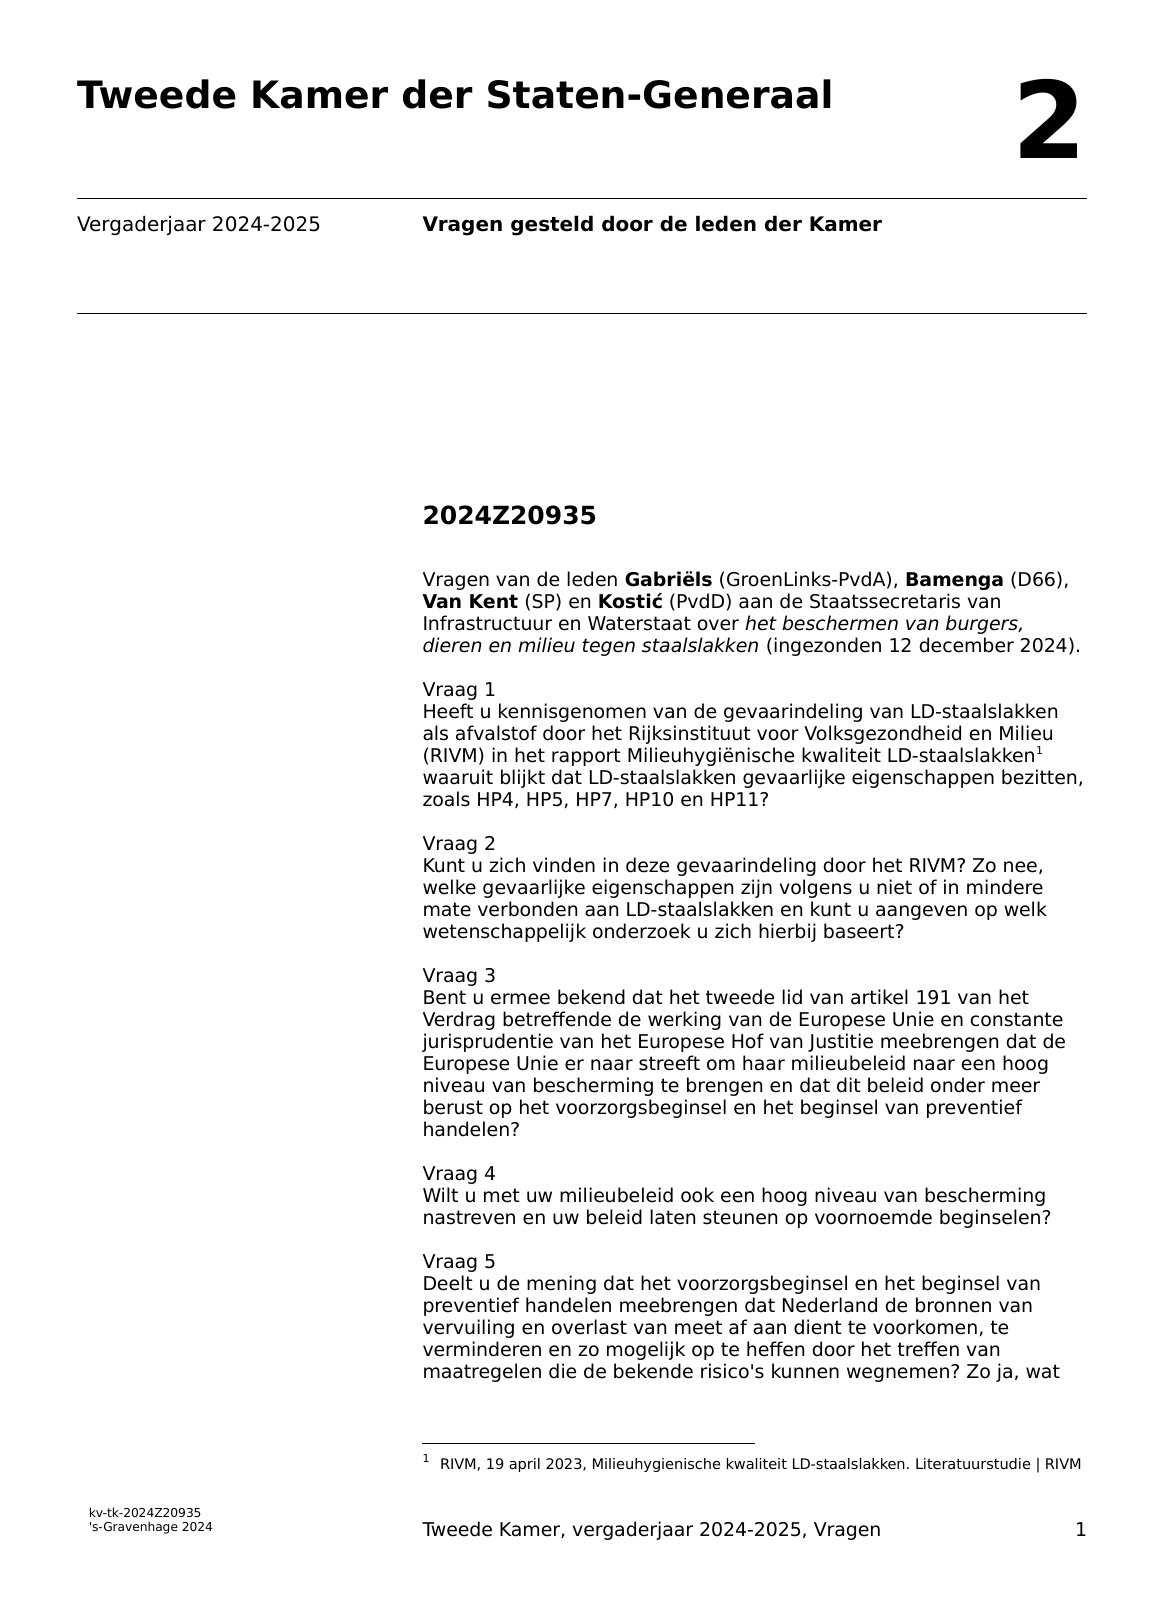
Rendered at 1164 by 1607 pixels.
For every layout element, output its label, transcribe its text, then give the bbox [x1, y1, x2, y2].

table_header Tweede Kamer der Staten-Generaal [77, 59, 886, 198]
text Vraag 5 [422, 1251, 1087, 1273]
text Vragen van de leden Gabriëls (GroenLinks-PvdA), Bamenga (D66), Van Kent (SP) en Kostić (PvdD) aan de Staatssecretaris van Infrastructuur en Waterstaat over het beschermen van burgers, dieren en milieu tegen staalslakken (ingezonden 12 december 2024). [422, 569, 1087, 657]
text Deelt u de mening dat het voorzorgsbeginsel en het beginsel van preventief handelen meebrengen dat Nederland de bronnen van vervuiling en overlast van meet af aan dient te voorkomen, te verminderen en zo mogelijk op te heffen door het treffen van maatregelen die de bekende risico's kunnen wegnemen? Zo ja, wat [422, 1273, 1087, 1383]
table_cell Vergaderjaar 2024-2025 [77, 199, 422, 313]
text Wilt u met uw milieubeleid ook een hoog niveau van bescherming nastreven en uw beleid laten steunen op voornoemde beginselen? [422, 1185, 1087, 1229]
text Vraag 3 [422, 965, 1087, 987]
table_header 2 [886, 59, 1087, 198]
text Kunt u zich vinden in deze gevaarindeling door het RIVM? Zo nee, welke gevaarlijke eigenschappen zijn volgens u niet of in mindere mate verbonden aan LD-staalslakken en kunt u aangeven op welk wetenschappelijk onderzoek u zich hierbij baseert? [422, 855, 1087, 943]
text RIVM, 19 april 2023, Milieuhygienische kwaliteit LD-staalslakken. Literatuurstudie | RIVM [422, 1452, 1087, 1474]
text 's-Gravenhage 2024 [88, 1520, 323, 1534]
text Bent u ermee bekend dat het tweede lid van artikel 191 van het Verdrag betreffende de werking van de Europese Unie en constante jurisprudentie van het Europese Hof van Justitie meebrengen dat de Europese Unie er naar streeft om haar milieu­beleid naar een hoog niveau van bescherming te brengen en dat dit beleid onder meer berust op het voorzorgs­beginsel en het beginsel van preventief handelen? [422, 987, 1087, 1141]
table_cell Vragen gesteld door de leden der Kamer [422, 199, 1087, 313]
text Vraag 1 [422, 679, 1087, 701]
text Vraag 4 [422, 1163, 1087, 1185]
text Vraag 2 [422, 833, 1087, 855]
text kv-tk-2024Z20935 [88, 1506, 323, 1520]
text Heeft u kennisgenomen van de gevaarindeling van LD-staalslakken als afvalstof door het Rijksinstituut voor Volksgezondheid en Milieu (RIVM) in het rapport Milieuhygiënische kwaliteit LD-staalslakken waaruit blijkt dat LD-staalslakken gevaarlijke eigenschappen bezitten, zoals HP4, HP5, HP7, HP10 en HP11? [422, 701, 1087, 811]
text 2024Z20935 [422, 501, 1087, 531]
